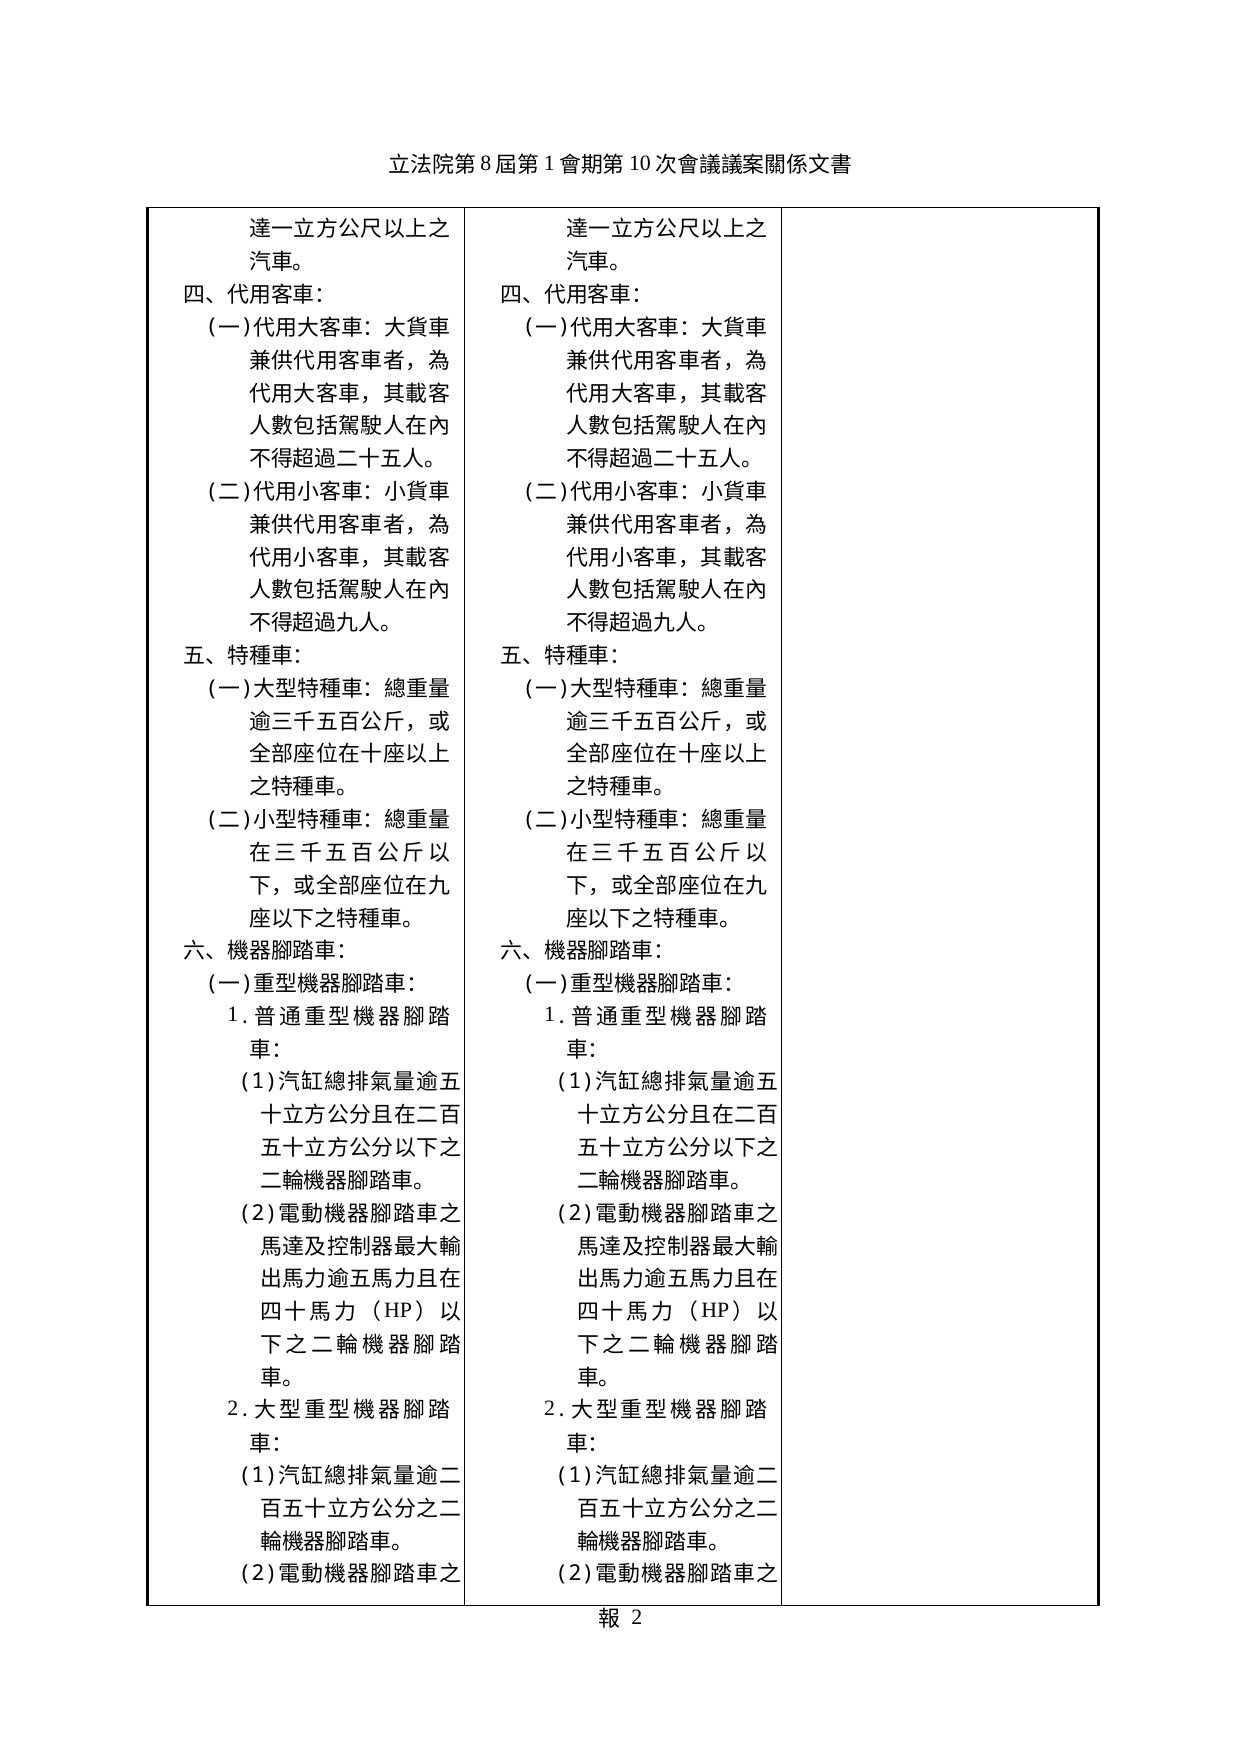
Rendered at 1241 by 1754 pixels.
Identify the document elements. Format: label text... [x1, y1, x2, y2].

table_cell [782, 208, 1097, 1605]
table_cell 達一立方公尺以上之汽車。 四、代用客車： (一)代用大客車：大貨車兼供代用客車者，為代用大客車，其載客人數包括駕駛人在內不得超過二十五人。 (二)代用小客車：小貨車兼供代用客車者，為代用小客車，其載客人數包括駕駛人在內不得超過九人。 五、特種車： (一)大型特種車：總重量逾三千五百公斤，或全部座位在十座以上之特種車。 (二)小型特種車：總重量在三千五百公斤以下，或全部座位在九座以下之特種車。 六、機器腳踏車： (一)重型機器腳踏車： 1.普通重型機器腳踏車： (1)汽缸總排氣量逾五十立方公分且在二百五十立方公分以下之二輪機器腳踏車。 (2)電動機器腳踏車之馬達及控制器最大輸出馬力逾五馬力且在四十馬力（HP）以下之二輪機器腳踏車。 2.大型重型機器腳踏車： (1)汽缸總排氣量逾二百五十立方公分之二輪機器腳踏車。 (2)電動機器腳踏車之 [465, 208, 781, 1605]
table_cell 達一立方公尺以上之汽車。 四、代用客車： (一)代用大客車：大貨車兼供代用客車者，為代用大客車，其載客人數包括駕駛人在內不得超過二十五人。 (二)代用小客車：小貨車兼供代用客車者，為代用小客車，其載客人數包括駕駛人在內不得超過九人。 五、特種車： (一)大型特種車：總重量逾三千五百公斤，或全部座位在十座以上之特種車。 (二)小型特種車：總重量在三千五百公斤以下，或全部座位在九座以下之特種車。 六、機器腳踏車： (一)重型機器腳踏車： 1.普通重型機器腳踏車： (1)汽缸總排氣量逾五十立方公分且在二百五十立方公分以下之二輪機器腳踏車。 (2)電動機器腳踏車之馬達及控制器最大輸出馬力逾五馬力且在四十馬力（HP）以下之二輪機器腳踏車。 2.大型重型機器腳踏車： (1)汽缸總排氣量逾二百五十立方公分之二輪機器腳踏車。 (2)電動機器腳踏車之 [149, 208, 464, 1605]
